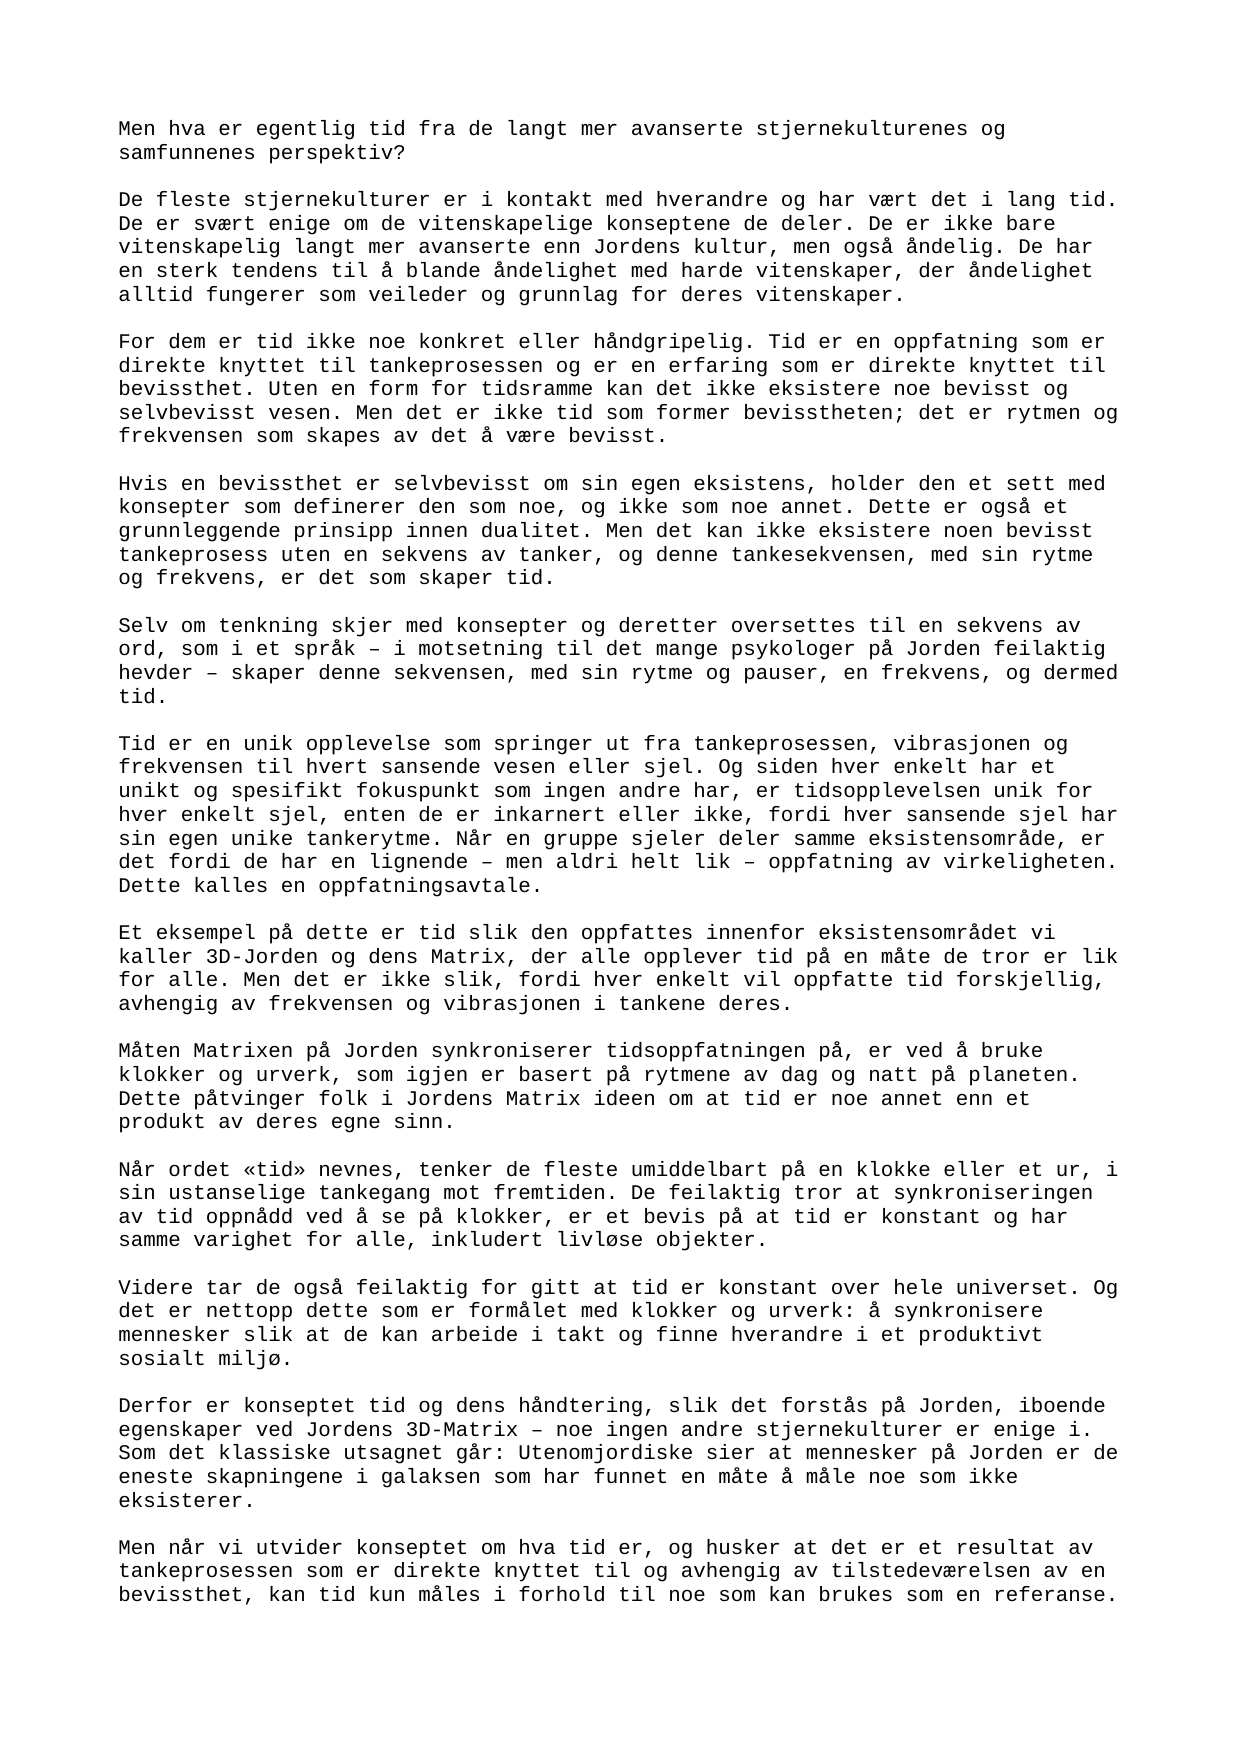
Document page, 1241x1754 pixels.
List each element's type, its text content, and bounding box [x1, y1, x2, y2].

text De fleste stjernekulturer er i kontakt med hverandre og har vært det i lang tid. De er svært enige om de vitenskapelige konseptene de deler. De er ikke bare vitenskapelig langt mer avanserte enn Jordens kultur, men også åndelig. De har en sterk tendens til å blande åndelighet med harde vitenskaper, der åndelighet alltid fungerer som veileder og grunnlag for deres vitenskaper. [118, 189, 1122, 307]
text Hvis en bevissthet er selvbevisst om sin egen eksistens, holder den et sett med konsepter som definerer den som noe, og ikke som noe annet. Dette er også et grunnleggende prinsipp innen dualitet. Men det kan ikke eksistere noen bevisst tankeprosess uten en sekvens av tanker, og denne tankesekvensen, med sin rytme og frekvens, er det som skaper tid. [118, 473, 1122, 591]
text Derfor er konseptet tid og dens håndtering, slik det forstås på Jorden, iboende egenskaper ved Jordens 3D-Matrix – noe ingen andre stjernekulturer er enige i. Som det klassiske utsagnet går: Utenomjordiske sier at mennesker på Jorden er de eneste skapningene i galaksen som har funnet en måte å måle noe som ikke eksisterer. [118, 1395, 1122, 1513]
text Men når vi utvider konseptet om hva tid er, og husker at det er et resultat av tankeprosessen som er direkte knyttet til og avhengig av tilstedeværelsen av en bevissthet, kan tid kun måles i forhold til noe som kan brukes som en referanse. [118, 1537, 1122, 1608]
text Når ordet «tid» nevnes, tenker de fleste umiddelbart på en klokke eller et ur, i sin ustanselige tankegang mot fremtiden. De feilaktig tror at synkroniseringen av tid oppnådd ved å se på klokker, er et bevis på at tid er konstant og har samme varighet for alle, inkludert livløse objekter. [118, 1158, 1122, 1253]
text Et eksempel på dette er tid slik den oppfattes innenfor eksistensområdet vi kaller 3D-Jorden og dens Matrix, der alle opplever tid på en måte de tror er lik for alle. Men det er ikke slik, fordi hver enkelt vil oppfatte tid forskjellig, avhengig av frekvensen og vibrasjonen i tankene deres. [118, 922, 1122, 1017]
text Måten Matrixen på Jorden synkroniserer tidsoppfatningen på, er ved å bruke klokker og urverk, som igjen er basert på rytmene av dag og natt på planeten. Dette påtvinger folk i Jordens Matrix ideen om at tid er noe annet enn et produkt av deres egne sinn. [118, 1040, 1122, 1135]
text Men hva er egentlig tid fra de langt mer avanserte stjernekulturenes og samfunnenes perspektiv? [118, 118, 1122, 165]
text Selv om tenkning skjer med konsepter og deretter oversettes til en sekvens av ord, som i et språk – i motsetning til det mange psykologer på Jorden feilaktig hevder – skaper denne sekvensen, med sin rytme og pauser, en frekvens, og dermed tid. [118, 615, 1122, 709]
text For dem er tid ikke noe konkret eller håndgripelig. Tid er en oppfatning som er direkte knyttet til tankeprosessen og er en erfaring som er direkte knyttet til bevissthet. Uten en form for tidsramme kan det ikke eksistere noe bevisst og selvbevisst vesen. Men det er ikke tid som former bevisstheten; det er rytmen og frekvensen som skapes av det å være bevisst. [118, 331, 1122, 449]
text Tid er en unik opplevelse som springer ut fra tankeprosessen, vibrasjonen og frekvensen til hvert sansende vesen eller sjel. Og siden hver enkelt har et unikt og spesifikt fokuspunkt som ingen andre har, er tidsopplevelsen unik for hver enkelt sjel, enten de er inkarnert eller ikke, fordi hver sansende sjel har sin egen unike tankerytme. Når en gruppe sjeler deler samme eksistensområde, er det fordi de har en lignende – men aldri helt lik – oppfatning av virkeligheten. Dette kalles en oppfatningsavtale. [118, 733, 1122, 898]
text Videre tar de også feilaktig for gitt at tid er konstant over hele universet. Og det er nettopp dette som er formålet med klokker og urverk: å synkronisere mennesker slik at de kan arbeide i takt og finne hverandre i et produktivt sosialt miljø. [118, 1277, 1122, 1371]
